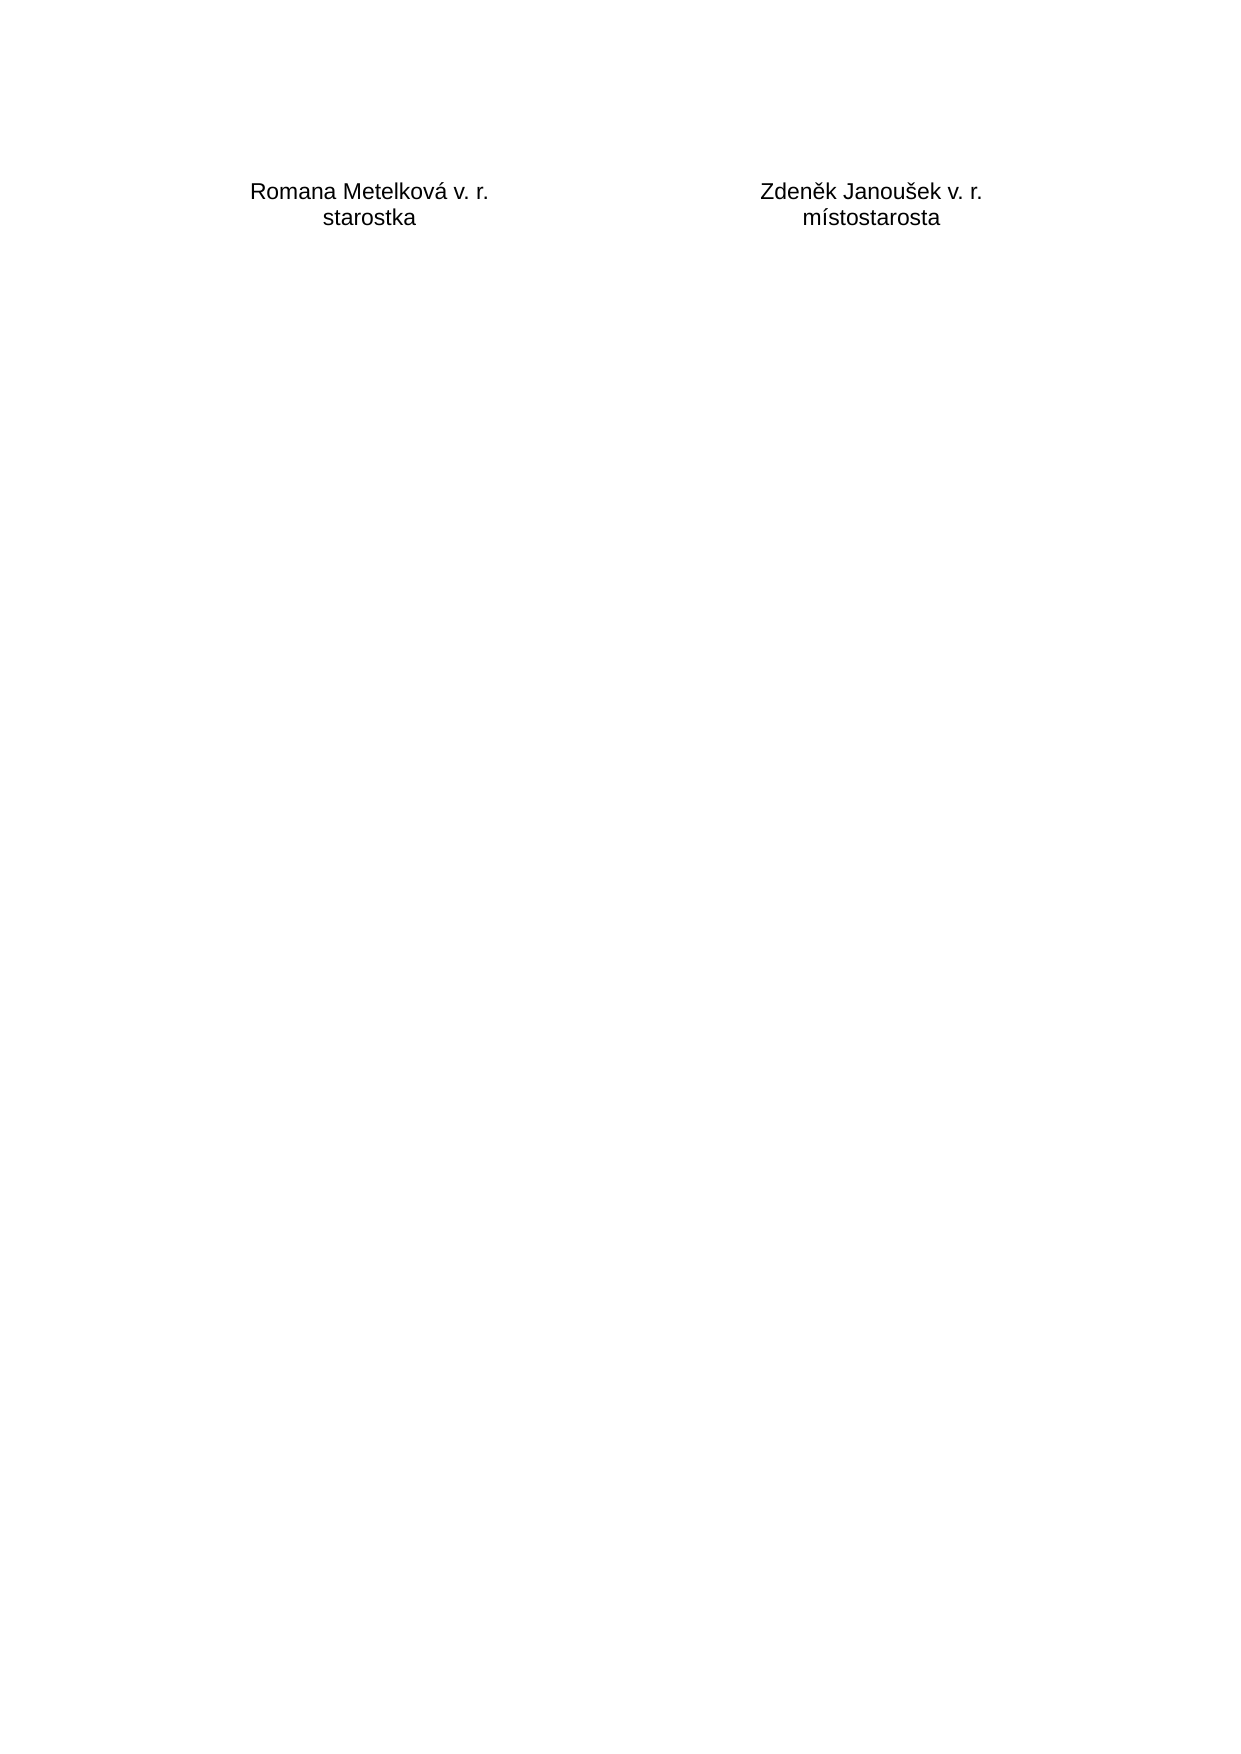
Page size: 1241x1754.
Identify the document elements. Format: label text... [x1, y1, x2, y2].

table_header Romana Metelková v. r. starostka [118, 118, 620, 236]
table_cell [620, 236, 1122, 354]
table_header Zdeněk Janoušek v. r. místostarosta [620, 118, 1122, 236]
table_cell [118, 236, 620, 354]
